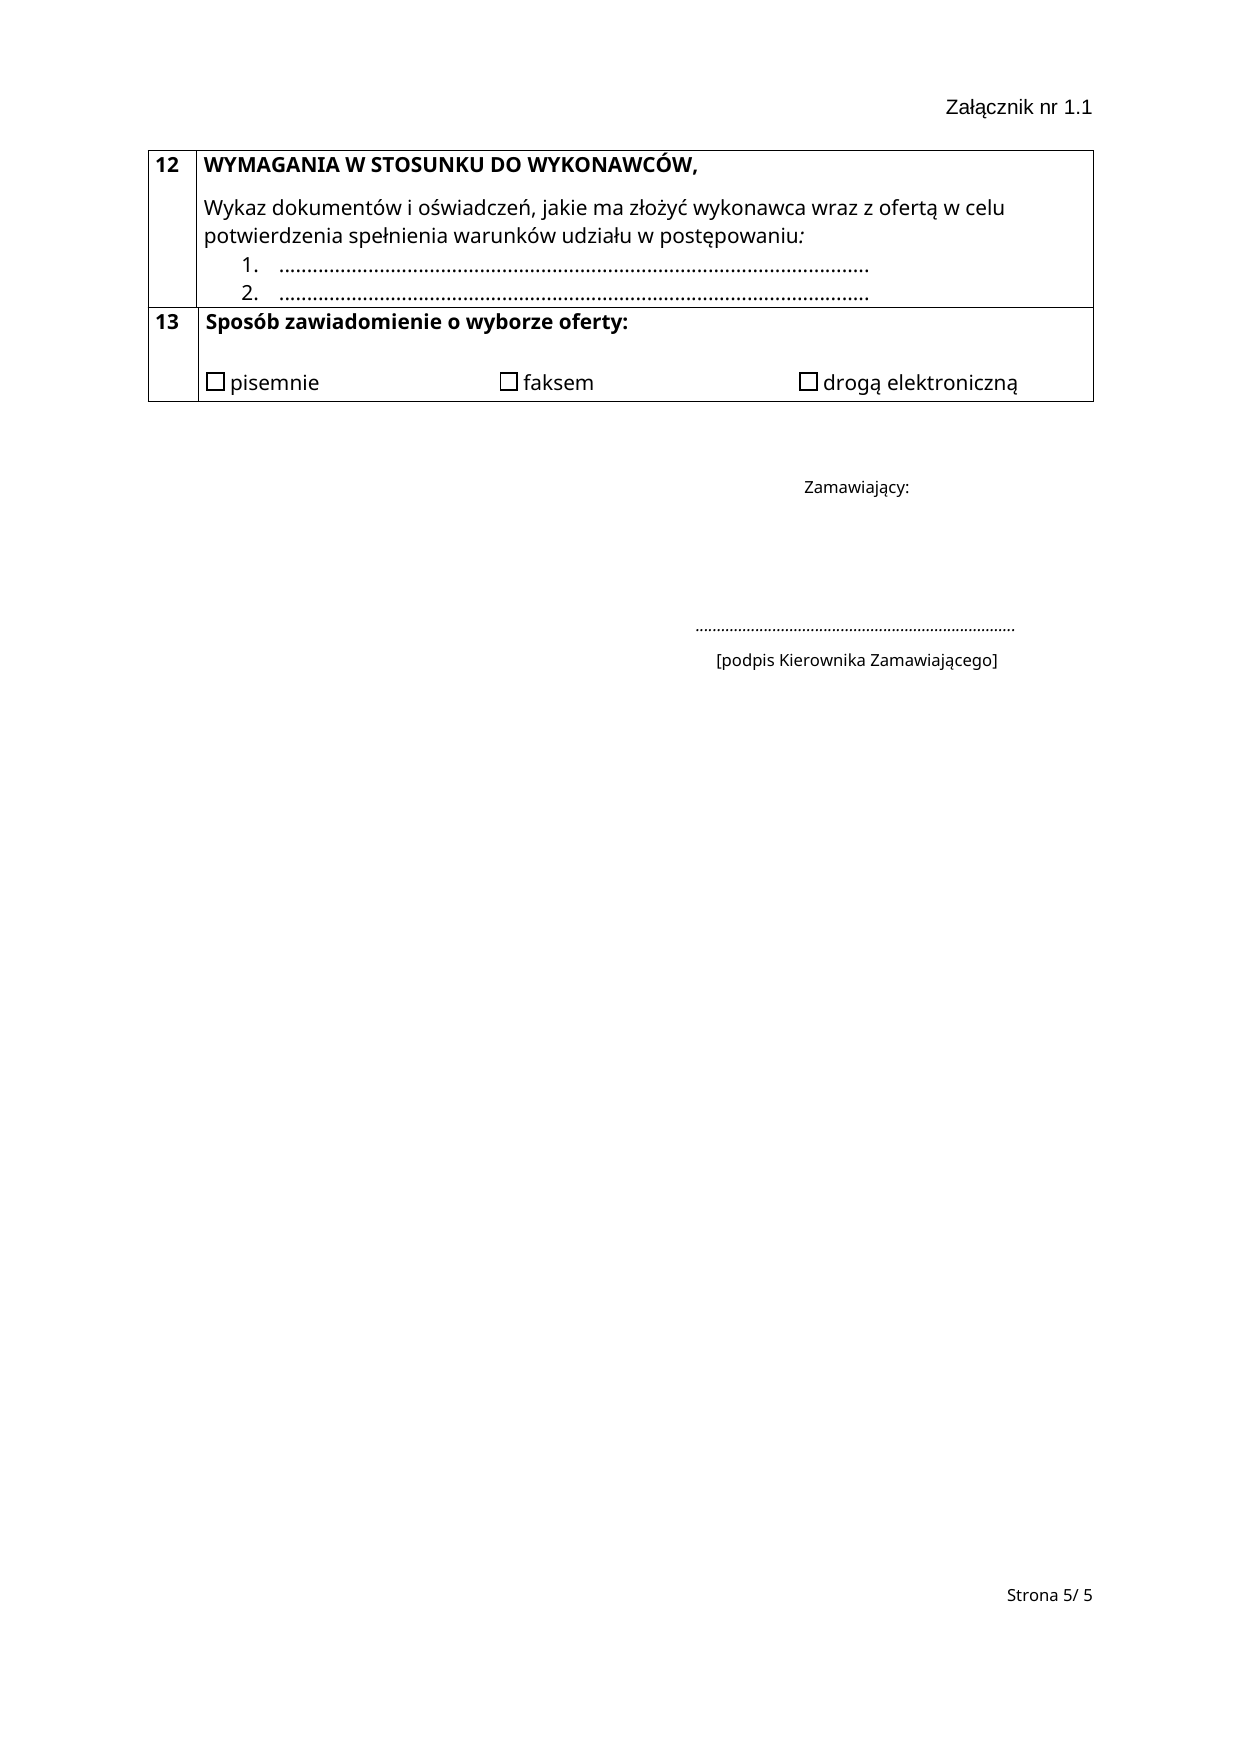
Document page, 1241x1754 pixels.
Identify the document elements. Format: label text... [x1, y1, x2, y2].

table_header Zamawiający: [620, 470, 1093, 538]
table_header Sposób zawiadomienie o wyborze oferty: [199, 308, 1093, 364]
table_cell pisemnie [199, 364, 491, 401]
table_cell ........................................................................... [620, 538, 1093, 642]
table_cell [147, 643, 620, 677]
table_header 12 [149, 151, 196, 307]
table_header [147, 470, 620, 538]
table_header WYMAGANIA W STOSUNKU DO WYKONAWCÓW, Wykaz dokumentów i oświadczeń, jakie ma złożyć wykonawca wraz z ofertą w celu potwierdzenia spełnienia warunków udziału w postępowaniu: .......................................................................................................... .......................................................................................................... [197, 151, 1093, 307]
table_cell faksem [491, 364, 791, 401]
table_cell [podpis Kierownika Zamawiającego] [620, 643, 1093, 677]
table_cell [147, 538, 620, 642]
table_cell drogą elektroniczną [791, 364, 1093, 401]
table_header 13 [149, 308, 198, 401]
